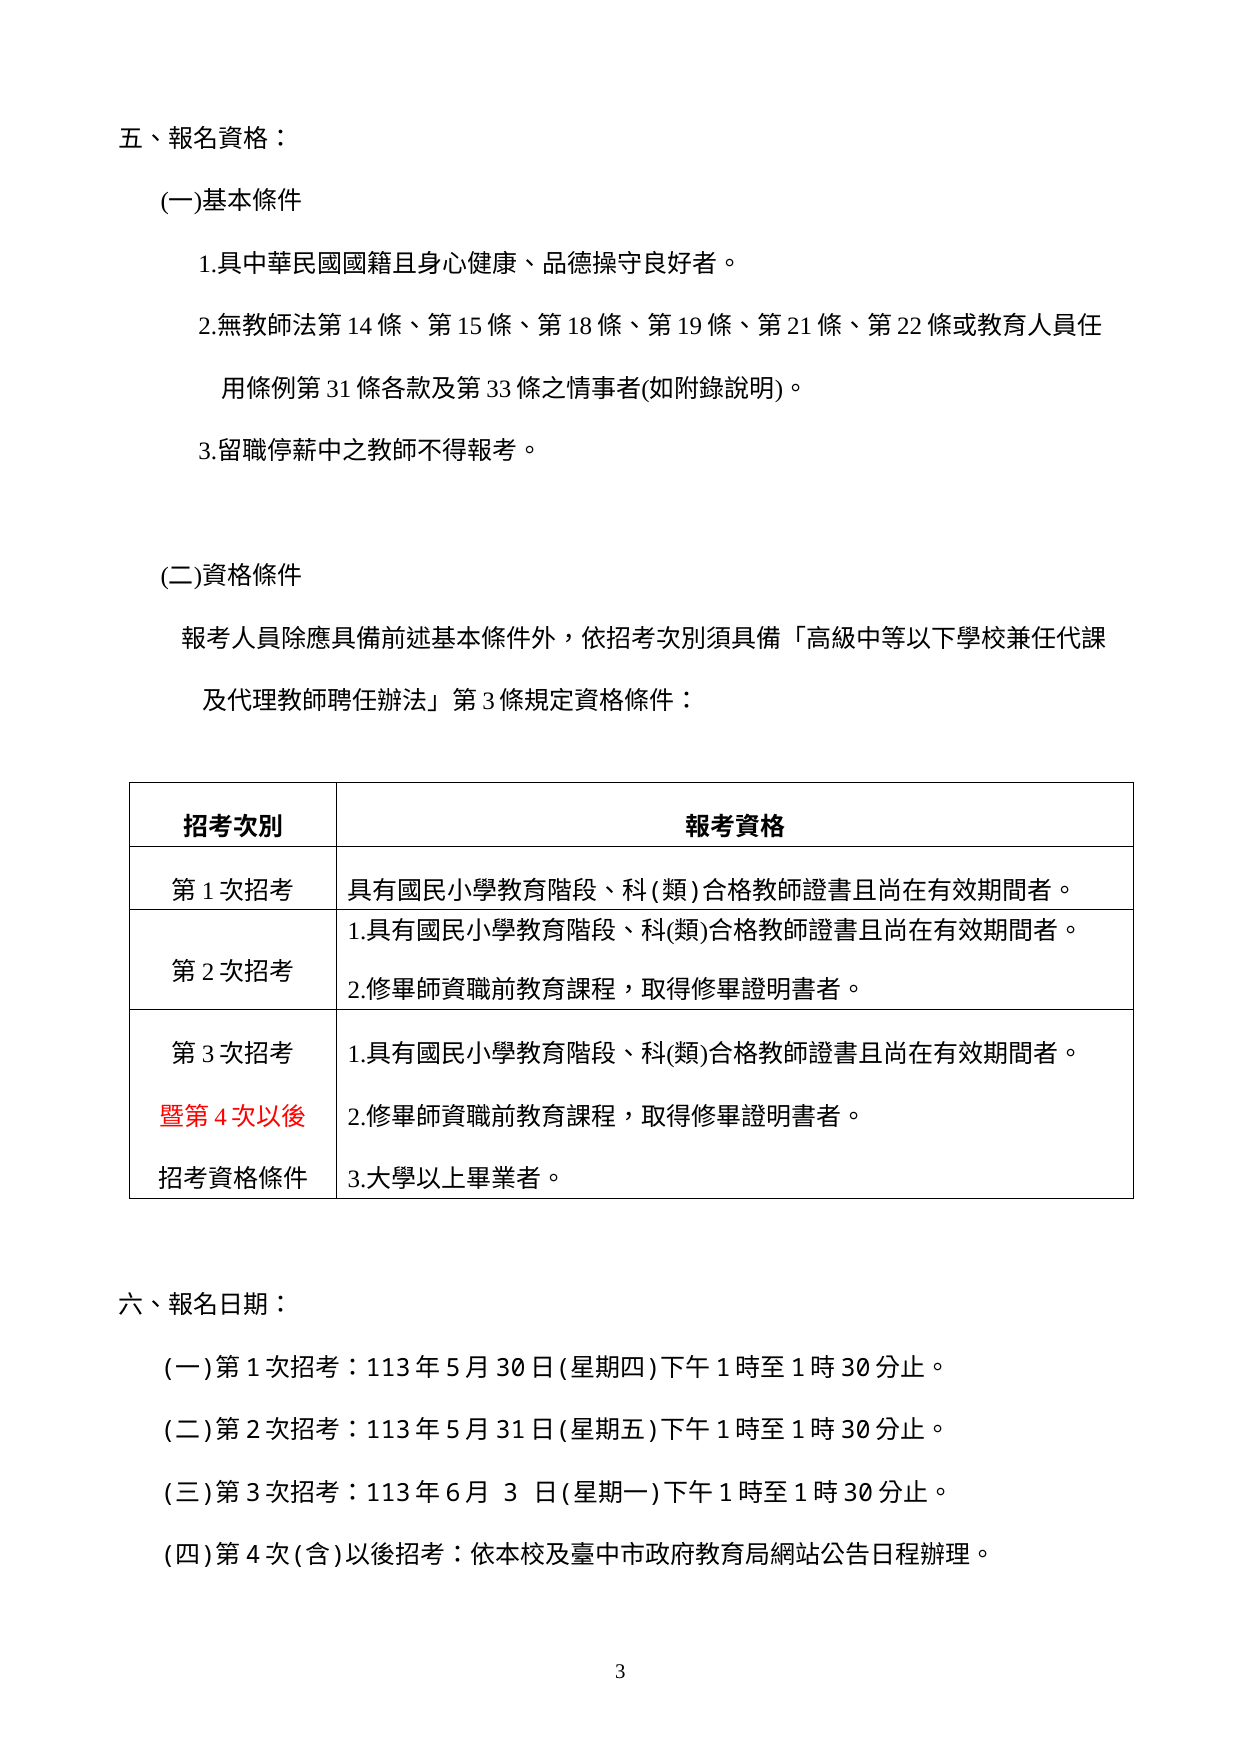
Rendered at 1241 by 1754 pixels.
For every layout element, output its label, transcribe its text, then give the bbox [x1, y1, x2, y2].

table_cell 具有國民小學教育階段、科(類)合格教師證書且尚在有效期間者。 [337, 847, 1133, 909]
text (三)第3次招考：113年6月 3 日(星期一)下午1時至1時30分止。 [160, 1448, 1122, 1511]
table_cell 1.具有國民小學教育階段、科(類)合格教師證書且尚在有效期間者。 2.修畢師資職前教育課程，取得修畢證明書者。 3.大學以上畢業者。 [337, 1010, 1133, 1197]
text 3.留職停薪中之教師不得報考。 [192, 407, 1122, 469]
text (一)基本條件 [160, 157, 1122, 219]
text (一)第1次招考：113年5月30日(星期四)下午1時至1時30分止。 [160, 1323, 1122, 1386]
text (四)第4次(含)以後招考：依本校及臺中市政府教育局網站公告日程辦理。 [160, 1511, 1122, 1573]
table_cell 1.具有國民小學教育階段、科(類)合格教師證書且尚在有效期間者。 2.修畢師資職前教育課程，取得修畢證明書者。 [337, 910, 1133, 1009]
text (二)第2次招考：113年5月31日(星期五)下午1時至1時30分止。 [160, 1386, 1122, 1448]
table_header 報考資格 [337, 783, 1133, 846]
table_cell 第2次招考 [130, 910, 336, 1009]
text 1.具中華民國國籍且身心健康、品德操守良好者。 [192, 219, 1122, 282]
text (二)資格條件 [160, 532, 1122, 594]
text 六、報名日期： [118, 1261, 1122, 1323]
text 報考人員除應具備前述基本條件外，依招考次別須具備「高級中等以下學校兼任代課及代理教師聘任辦法」第3條規定資格條件： [162, 594, 1122, 719]
text 五、報名資格： [118, 94, 1122, 157]
table_cell 第1次招考 [130, 847, 336, 909]
table_header 招考次別 [130, 783, 336, 846]
text 2.無教師法第14條、第15條、第18條、第19條、第21條、第22條或教育人員任用條例第31條各款及第33條之情事者(如附錄說明)。 [192, 282, 1122, 407]
table_cell 第3次招考 暨第4次以後 招考資格條件 [130, 1010, 336, 1197]
